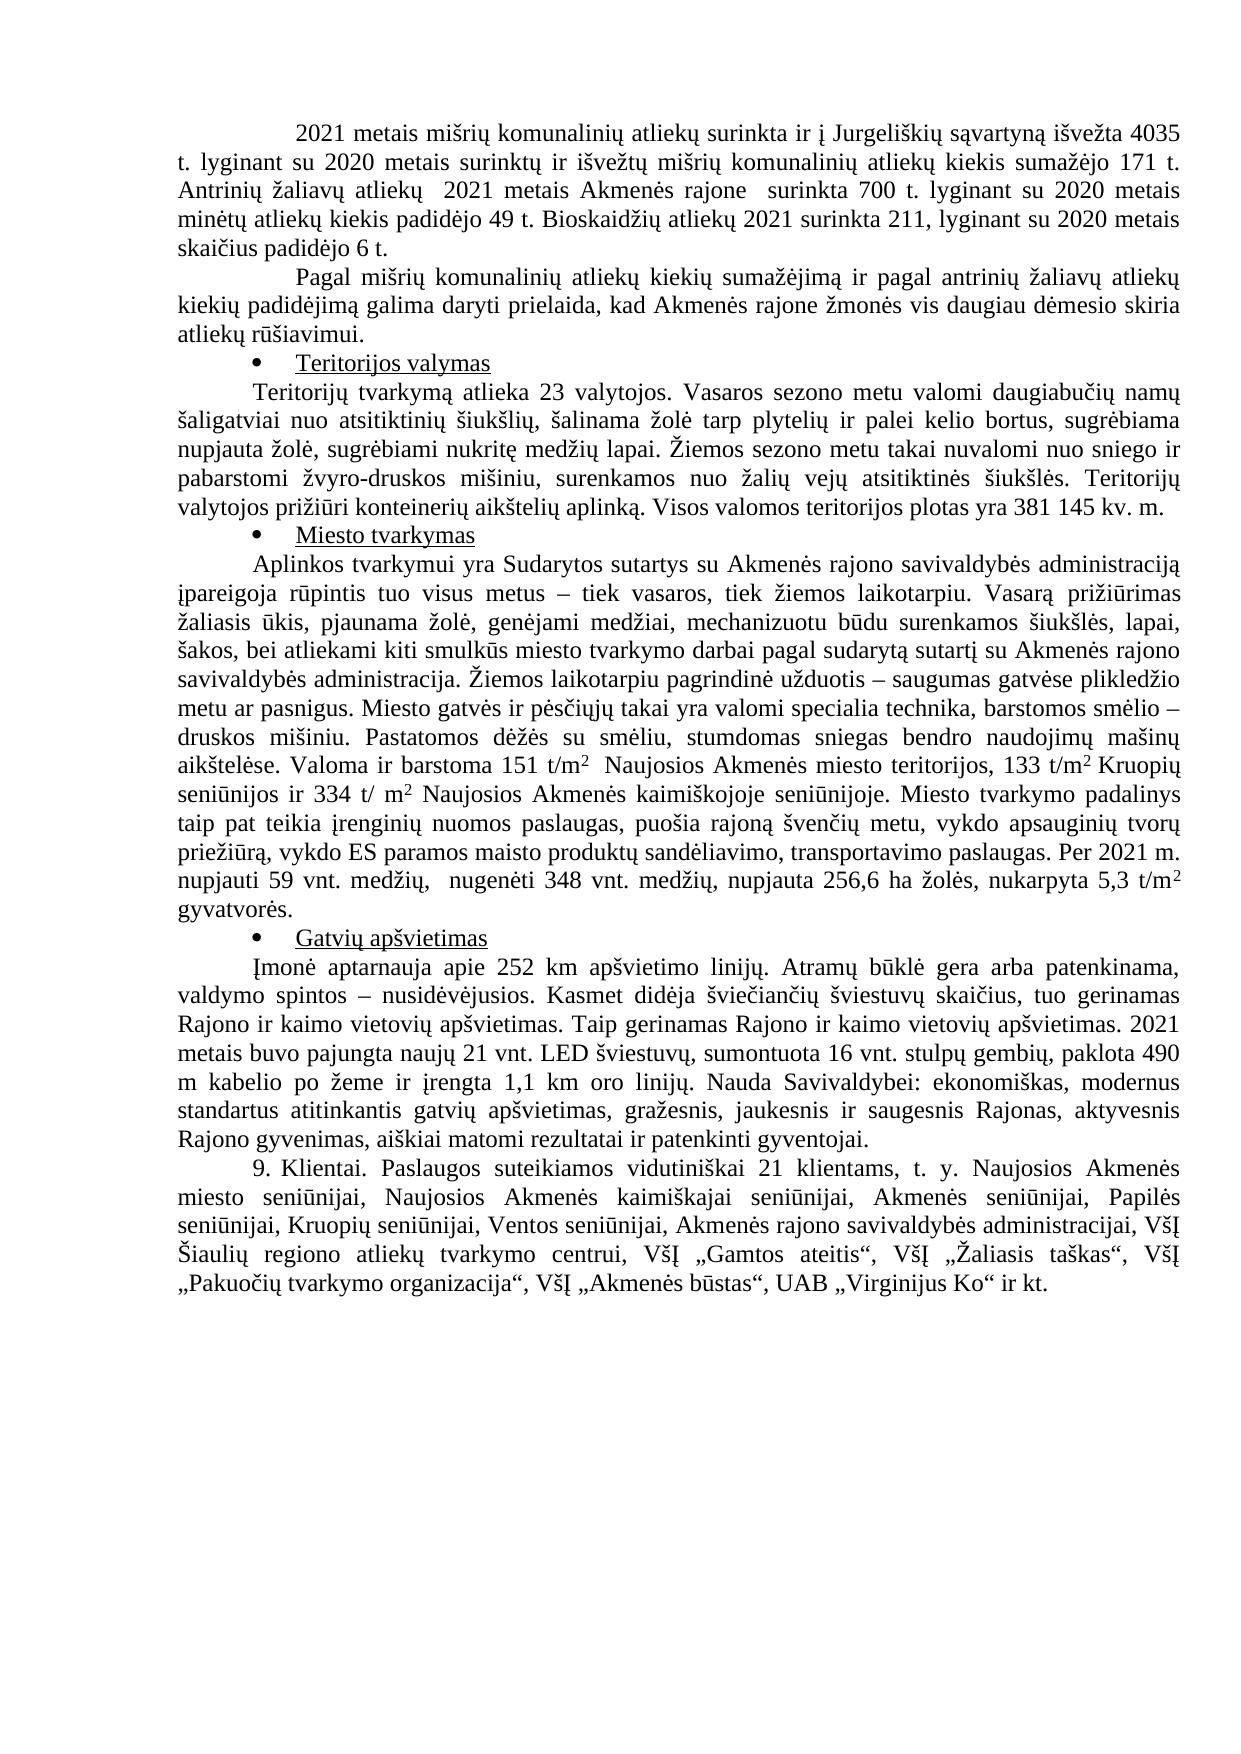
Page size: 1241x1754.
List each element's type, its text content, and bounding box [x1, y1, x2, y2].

list Teritorijos valymas [177, 348, 1181, 377]
list Miesto tvarkymas [177, 521, 1181, 549]
list Gatvių apšvietimas [177, 923, 1181, 952]
text 2021 metais mišrių komunalinių atliekų surinkta ir į Jurgeliškių sąvartyną išvežta 4035 t. lyginant su 2020 metais surinktų ir išvežtų mišrių komunalinių atliekų kiekis sumažėjo 171 t. Antrinių žaliavų atliekų 2021 metais Akmenės rajone surinkta 700 t. lyginant su 2020 metais minėtų atliekų kiekis padidėjo 49 t. Bioskaidžių atliekų 2021 surinkta 211, lyginant su 2020 metais skaičius padidėjo 6 t. [177, 118, 1181, 262]
list Klientai. Paslaugos suteikiamos vidutiniškai 21 klientams, t. y. Naujosios Akmenės miesto seniūnijai, Naujosios Akmenės kaimiškajai seniūnijai, Akmenės seniūnijai, Papilės seniūnijai, Kruopių seniūnijai, Ventos seniūnijai, Akmenės rajono savivaldybės administracijai, VšĮ Šiaulių regiono atliekų tvarkymo centrui, VšĮ „Gamtos ateitis“, VšĮ „Žaliasis taškas“, VšĮ „Pakuočių tvarkymo organizacija“, VšĮ „Akmenės būstas“, UAB „Virginijus Ko“ ir kt. [177, 1153, 1181, 1297]
text Aplinkos tvarkymui yra Sudarytos sutartys su Akmenės rajono savivaldybės administraciją įpareigoja rūpintis tuo visus metus – tiek vasaros, tiek žiemos laikotarpiu. Vasarą prižiūrimas žaliasis ūkis, pjaunama žolė, genėjami medžiai, mechanizuotu būdu surenkamos šiukšlės, lapai, šakos, bei atliekami kiti smulkūs miesto tvarkymo darbai pagal sudarytą sutartį su Akmenės rajono savivaldybės administracija. Žiemos laikotarpiu pagrindinė užduotis – saugumas gatvėse plikledžio metu ar pasnigus. Miesto gatvės ir pėsčiųjų takai yra valomi specialia technika, barstomos smėlio – druskos mišiniu. Pastatomos dėžės su smėliu, stumdomas sniegas bendro naudojimų mašinų aikštelėse. Valoma ir barstoma 151 t/m2 Naujosios Akmenės miesto teritorijos, 133 t/m2 Kruopių seniūnijos ir 334 t/ m2 Naujosios Akmenės kaimiškojoje seniūnijoje. Miesto tvarkymo padalinys taip pat teikia įrenginių nuomos paslaugas, puošia rajoną švenčių metu, vykdo apsauginių tvorų priežiūrą, vykdo ES paramos maisto produktų sandėliavimo, transportavimo paslaugas. Per 2021 m. nupjauti 59 vnt. medžių, nugenėti 348 vnt. medžių, nupjauta 256,6 ha žolės, nukarpyta 5,3 t/m2 gyvatvorės. [177, 549, 1181, 923]
text Įmonė aptarnauja apie 252 km apšvietimo linijų. Atramų būklė gera arba patenkinama, valdymo spintos – nusidėvėjusios. Kasmet didėja šviečiančių šviestuvų skaičius, tuo gerinamas Rajono ir kaimo vietovių apšvietimas. Taip gerinamas Rajono ir kaimo vietovių apšvietimas. 2021 metais buvo pajungta naujų 21 vnt. LED šviestuvų, sumontuota 16 vnt. stulpų gembių, paklota 490 m kabelio po žeme ir įrengta 1,1 km oro linijų. Nauda Savivaldybei: ekonomiškas, modernus standartus atitinkantis gatvių apšvietimas, gražesnis, jaukesnis ir saugesnis Rajonas, aktyvesnis Rajono gyvenimas, aiškiai matomi rezultatai ir patenkinti gyventojai. [177, 952, 1181, 1153]
text Pagal mišrių komunalinių atliekų kiekių sumažėjimą ir pagal antrinių žaliavų atliekų kiekių padidėjimą galima daryti prielaida, kad Akmenės rajone žmonės vis daugiau dėmesio skiria atliekų rūšiavimui. [177, 262, 1181, 348]
text Teritorijų tvarkymą atlieka 23 valytojos. Vasaros sezono metu valomi daugiabučių namų šaligatviai nuo atsitiktinių šiukšlių, šalinama žolė tarp plytelių ir palei kelio bortus, sugrėbiama nupjauta žolė, sugrėbiami nukritę medžių lapai. Žiemos sezono metu takai nuvalomi nuo sniego ir pabarstomi žvyro-druskos mišiniu, surenkamos nuo žalių vejų atsitiktinės šiukšlės. Teritorijų valytojos prižiūri konteinerių aikštelių aplinką. Visos valomos teritorijos plotas yra 381 145 kv. m. [177, 377, 1181, 521]
